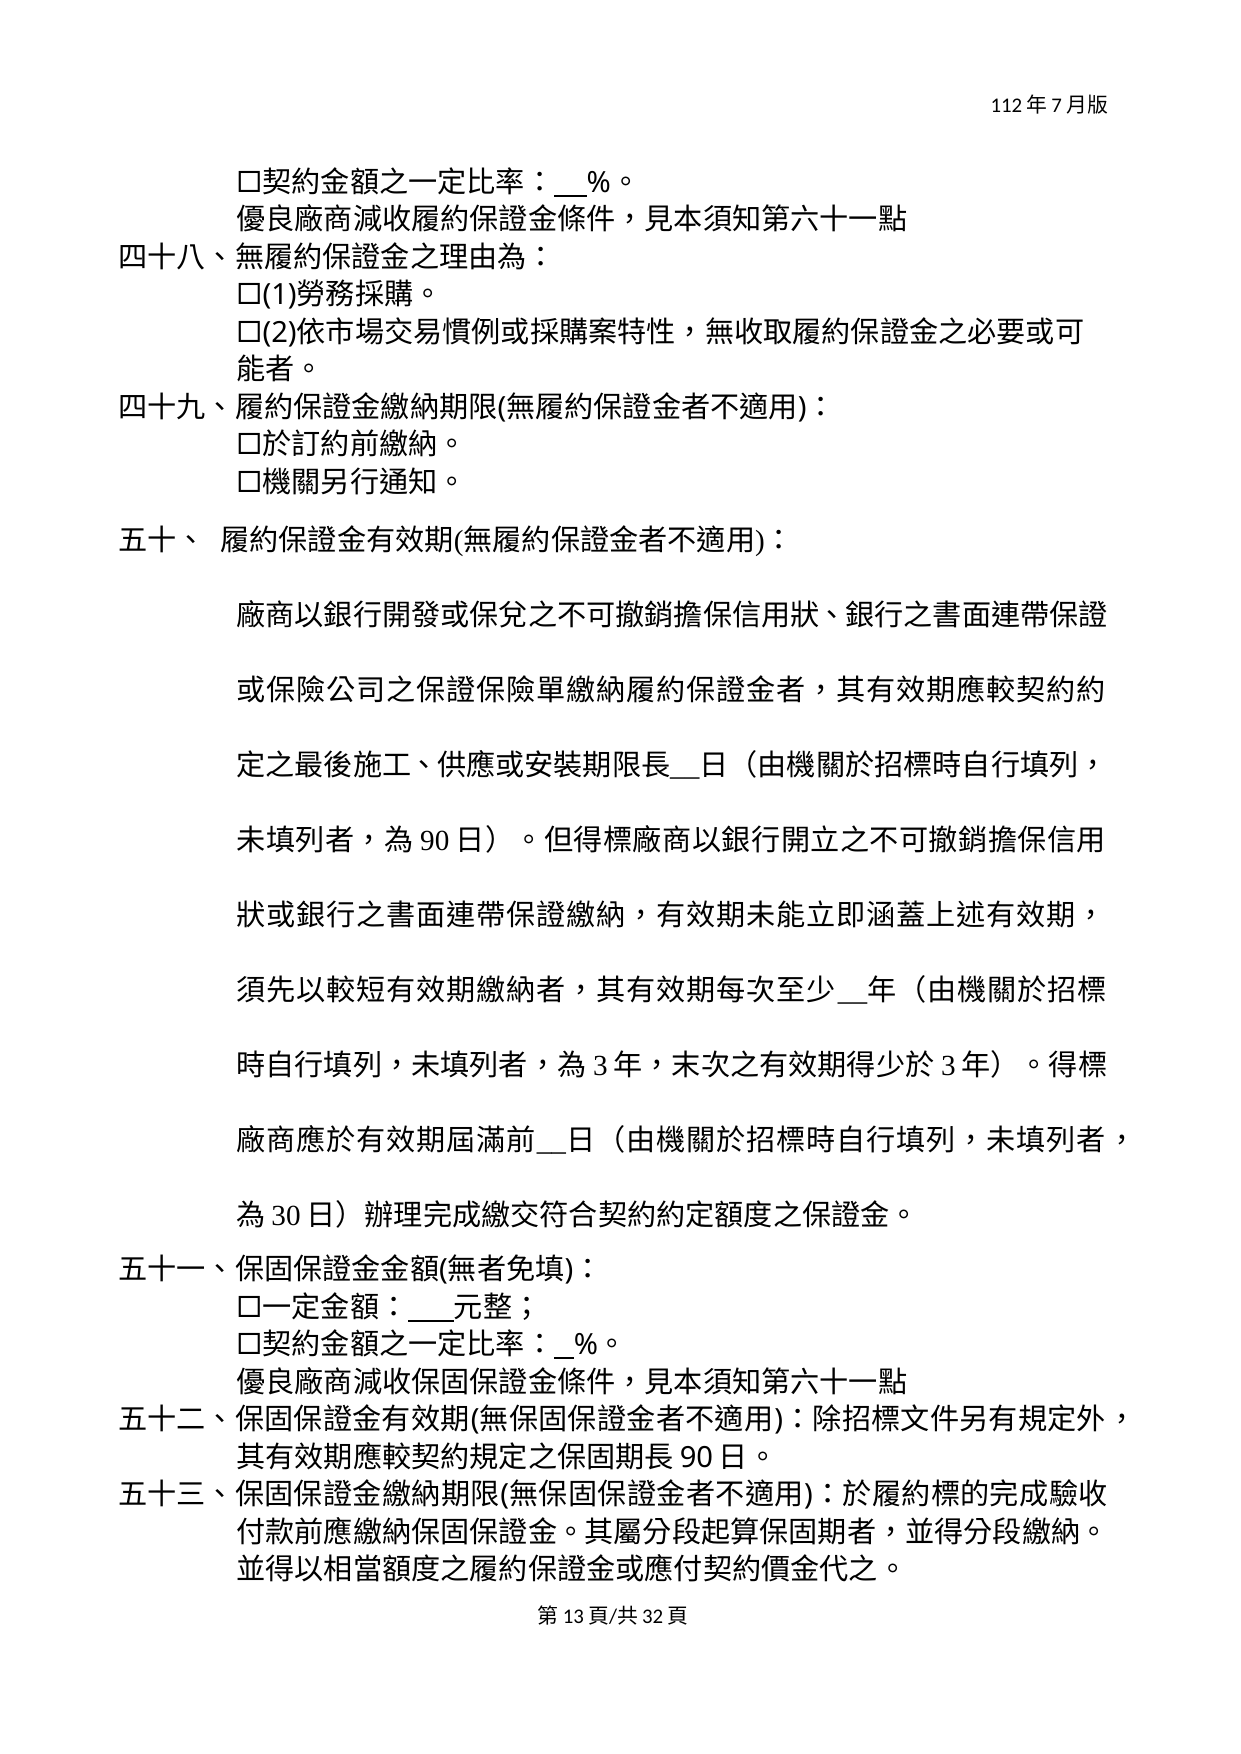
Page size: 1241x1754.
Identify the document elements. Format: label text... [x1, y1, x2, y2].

text 於訂約前繳納。 [236, 425, 1107, 462]
list 保固保證金有效期(無保固保證金者不適用)：除招標文件另有規定外，其有效期應較契約規定之保固期長90日。 [118, 1400, 1107, 1475]
text (2)依市場交易慣例或採購案特性，無收取履約保證金之必要或可能者。 [236, 312, 1107, 387]
list 履約保證金繳納期限(無履約保證金者不適用)： [118, 387, 1107, 425]
list 無履約保證金之理由為： [118, 237, 1107, 275]
text (1)勞務採購。 [236, 275, 1107, 312]
text 優良廠商減收保固保證金條件，見本須知第六十一點 [236, 1362, 1107, 1400]
text 契約金額之一定比率： %。 [236, 1325, 1107, 1362]
text 契約金額之一定比率： %。 [236, 162, 1107, 200]
text 機關另行通知。 [236, 462, 1107, 500]
text 優良廠商減收履約保證金條件，見本須知第六十一點 [236, 200, 1107, 237]
list 履約保證金有效期(無履約保證金者不適用)： [118, 500, 1107, 575]
list 保固保證金金額(無者免填)： [118, 1250, 1107, 1287]
list 保固保證金繳納期限(無保固保證金者不適用)：於履約標的完成驗收付款前應繳納保固保證金。其屬分段起算保固期者，並得分段繳納。並得以相當額度之履約保證金或應付契約價金代之。 [118, 1475, 1107, 1587]
text 一定金額： 元整； [236, 1287, 1107, 1325]
text 廠商以銀行開發或保兌之不可撤銷擔保信用狀、銀行之書面連帶保證或保險公司之保證保險單繳納履約保證金者，其有效期應較契約約定之最後施工、供應或安裝期限長__日（由機關於招標時自行填列，未填列者，為90日）。但得標廠商以銀行開立之不可撤銷擔保信用狀或銀行之書面連帶保證繳納，有效期未能立即涵蓋上述有效期，須先以較短有效期繳納者，其有效期每次至少__年（由機關於招標時自行填列，未填列者，為3年，末次之有效期得少於3年）。得標廠商應於有效期屆滿前__日（由機關於招標時自行填列，未填列者，為30日）辦理完成繳交符合契約約定額度之保證金。 [236, 575, 1107, 1250]
